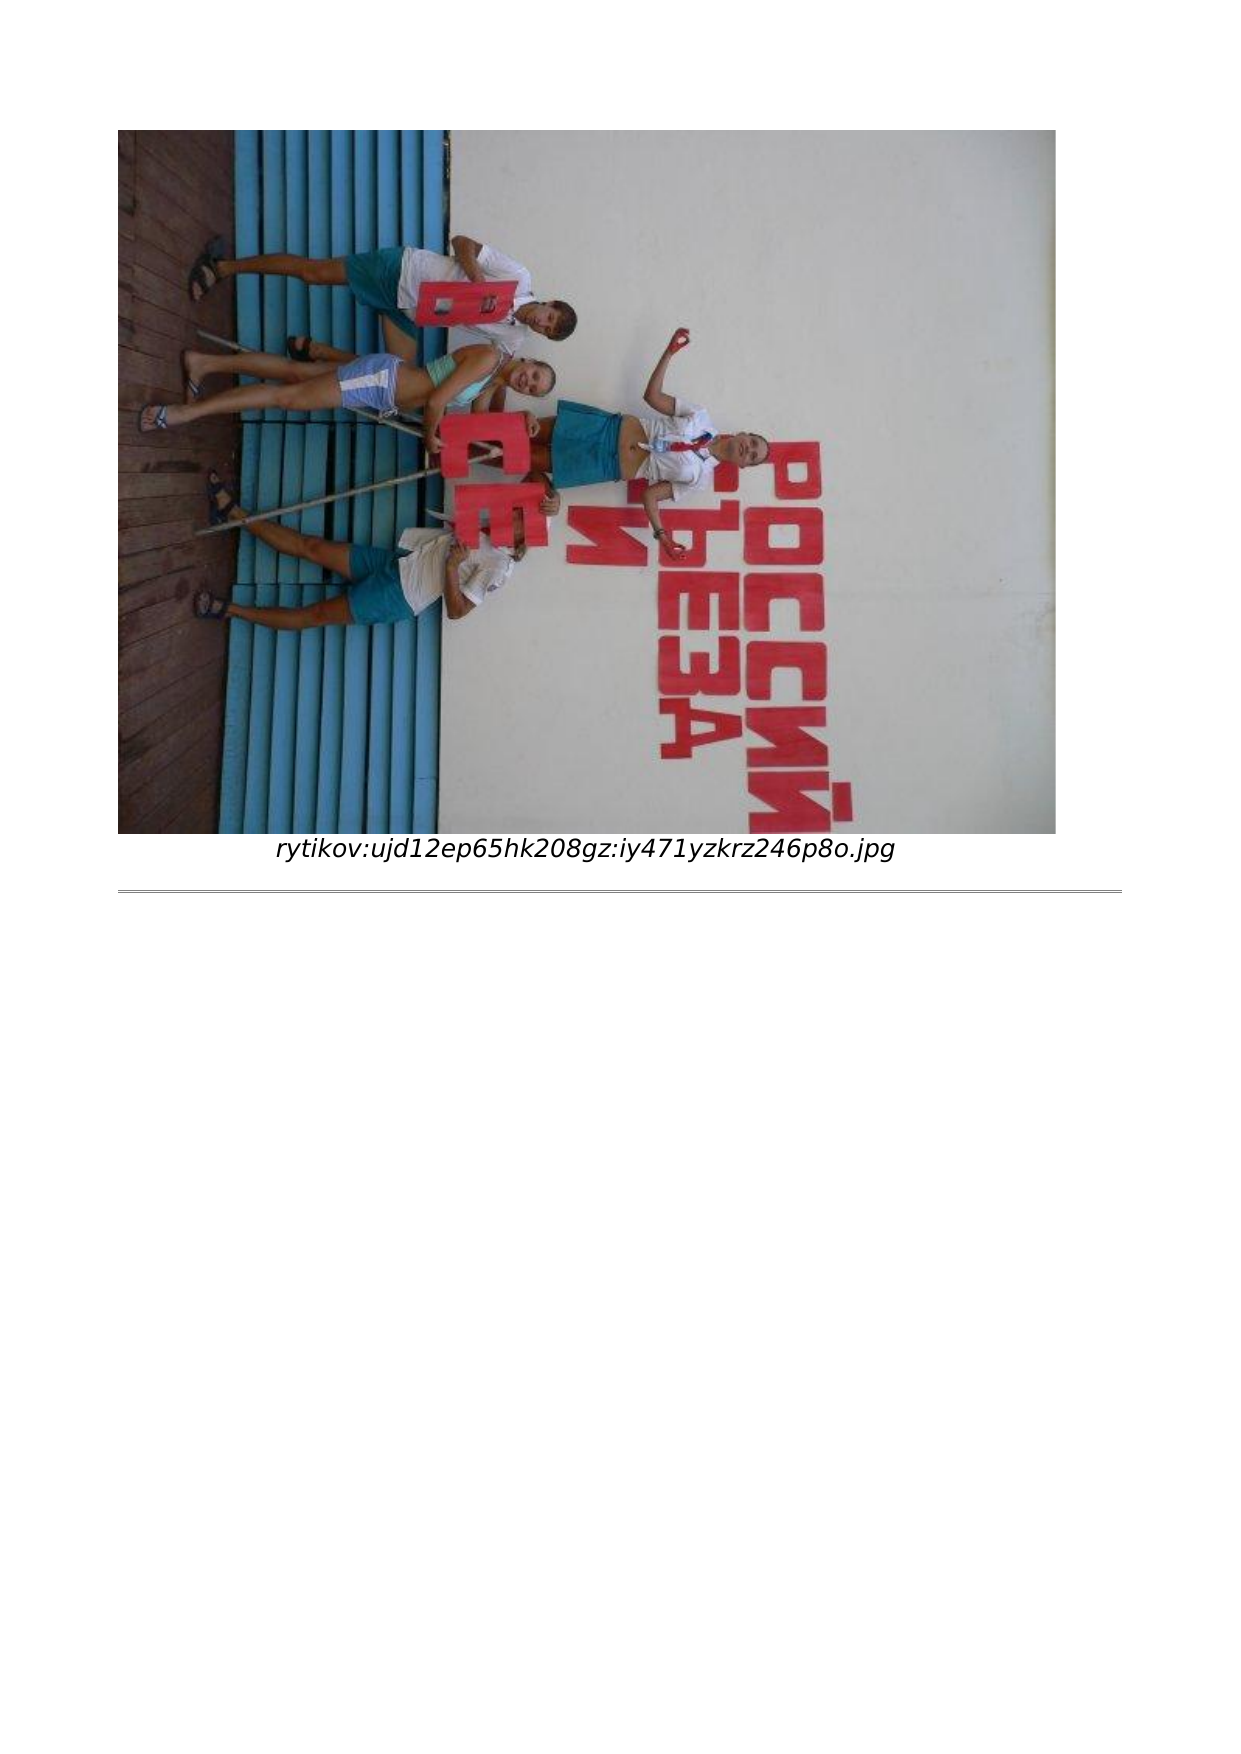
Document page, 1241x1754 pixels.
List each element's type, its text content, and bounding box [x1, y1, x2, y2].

picture [118, 130, 1056, 834]
text rytikov:ujd12ep65hk208gz:iy471yzkrz246p8o.jpg [118, 834, 1056, 863]
